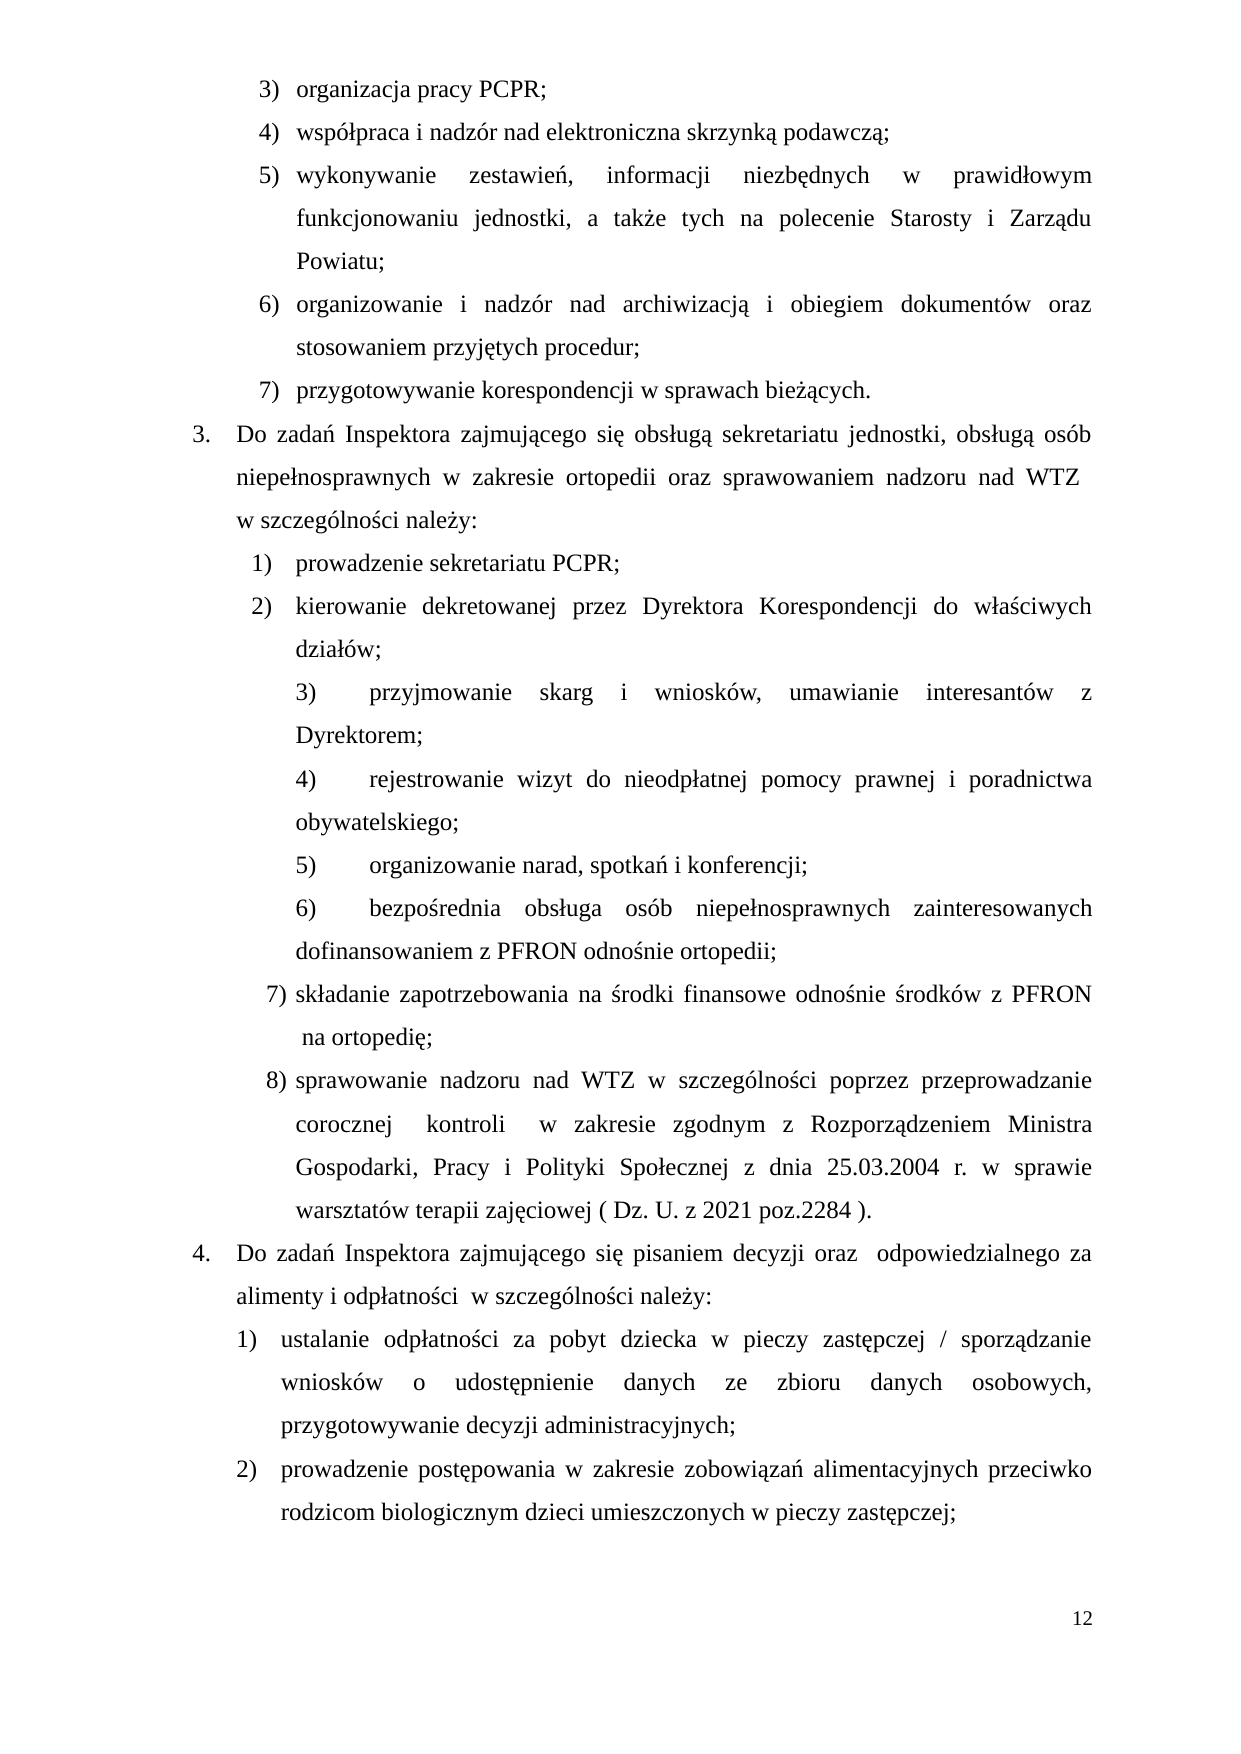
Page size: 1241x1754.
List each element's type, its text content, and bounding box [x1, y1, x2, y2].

list wykonywanie zestawień, informacji niezbędnych w prawidłowym funkcjonowaniu jednostki, a także tych na polecenie Starosty i Zarządu Powiatu; [258, 160, 1093, 275]
list ustalanie odpłatności za pobyt dziecka w pieczy zastępczej / sporządzanie wniosków o udostępnienie danych ze zbioru danych osobowych, przygotowywanie decyzji administracyjnych; [236, 1324, 1093, 1439]
list Do zadań Inspektora zajmującego się pisaniem decyzji oraz odpowiedzialnego za alimenty i odpłatności w szczególności należy: [192, 1238, 1093, 1310]
list organizacja pracy PCPR; [258, 74, 1093, 102]
list sprawowanie nadzoru nad WTZ w szczególności poprzez przeprowadzanie corocznej kontroli w zakresie zgodnym z Rozporządzeniem Ministra Gospodarki, Pracy i Polityki Społecznej z dnia 25.03.2004 r. w sprawie warsztatów terapii zajęciowej ( Dz. U. z 2021 poz.2284 ). [266, 1066, 1093, 1224]
list organizowanie narad, spotkań i konferencji; [295, 850, 1093, 879]
list przygotowywanie korespondencji w sprawach bieżących. [258, 376, 1093, 404]
list rejestrowanie wizyt do nieodpłatnej pomocy prawnej i poradnictwa obywatelskiego; [295, 764, 1093, 836]
list współpraca i nadzór nad elektroniczna skrzynką podawczą; [258, 117, 1093, 146]
list organizowanie i nadzór nad archiwizacją i obiegiem dokumentów oraz stosowaniem przyjętych procedur; [258, 289, 1093, 361]
list bezpośrednia obsługa osób niepełnosprawnych zainteresowanych dofinansowaniem z PFRON odnośnie ortopedii; [295, 893, 1093, 965]
list składanie zapotrzebowania na środki finansowe odnośnie środków z PFRON na ortopedię; [266, 979, 1093, 1051]
list przyjmowanie skarg i wniosków, umawianie interesantów z Dyrektorem; [295, 677, 1093, 749]
list prowadzenie postępowania w zakresie zobowiązań alimentacyjnych przeciwko rodzicom biologicznym dzieci umieszczonych w pieczy zastępczej; [236, 1454, 1093, 1526]
list Do zadań Inspektora zajmującego się obsługą sekretariatu jednostki, obsługą osób niepełnosprawnych w zakresie ortopedii oraz sprawowaniem nadzoru nad WTZ w szczególności należy: [192, 419, 1093, 534]
list kierowanie dekretowanej przez Dyrektora Korespondencji do właściwych działów; [251, 591, 1093, 663]
list prowadzenie sekretariatu PCPR; [251, 548, 1093, 577]
